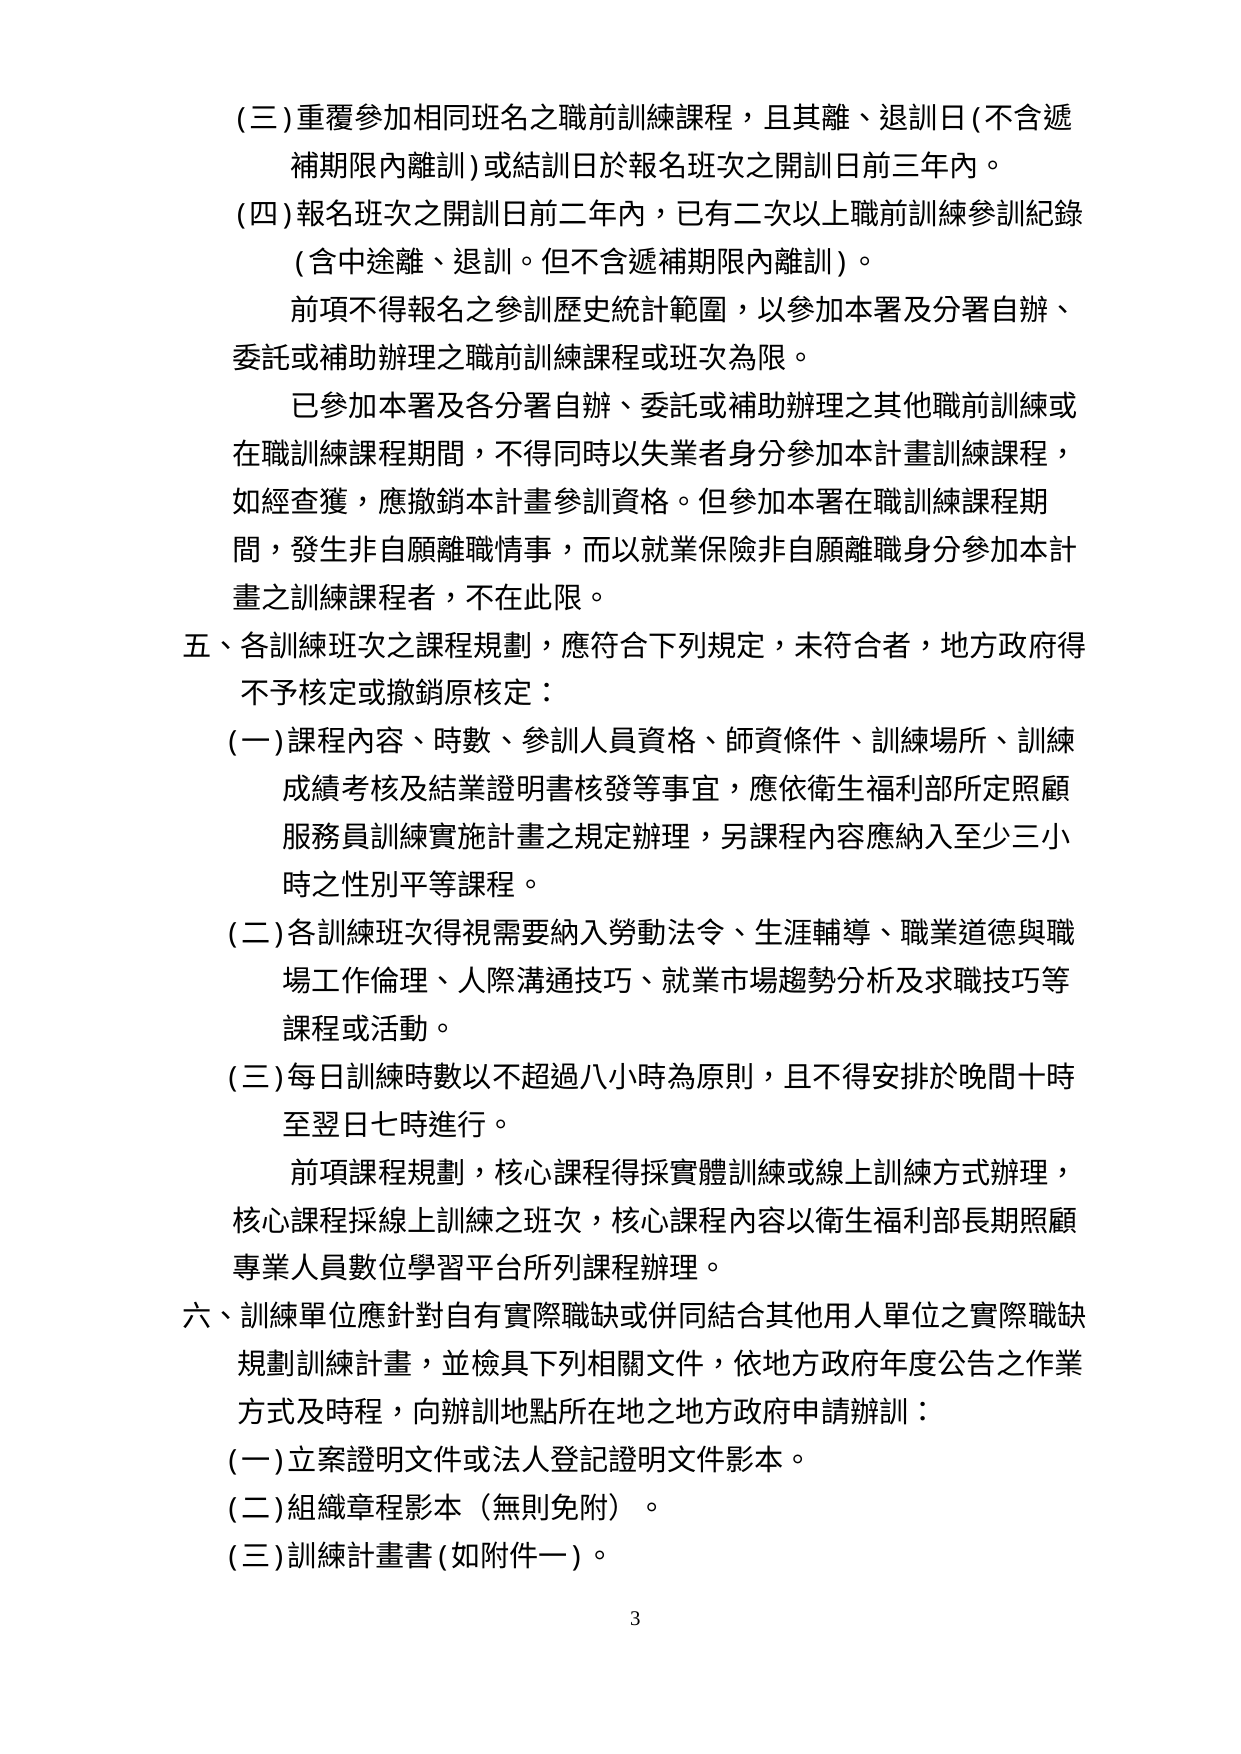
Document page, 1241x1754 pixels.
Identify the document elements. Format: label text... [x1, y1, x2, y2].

table_cell 六、訓練單位應針對自有實際職缺或併同結合其他用人單位之實際職缺規劃訓練計畫，並檢具下列相關文件，依地方政府年度公告之作業方式及時程，向辦訓地點所在地之地方政府申請辦訓： (一)立案證明文件或法人登記證明文件影本。 (二)組織章程影本（無則免附）。 (三)訓練計畫書(如附件一)。 [179, 1289, 1094, 1576]
table_cell (三)重覆參加相同班名之職前訓練課程，且其離、退訓日(不含遞補期限內離訓)或結訓日於報名班次之開訓日前三年內。 (四)報名班次之開訓日前二年內，已有二次以上職前訓練參訓紀錄(含中途離、退訓。但不含遞補期限內離訓)。 前項不得報名之參訓歷史統計範圍，以參加本署及分署自辦、委託或補助辦理之職前訓練課程或班次為限。 已參加本署及各分署自辦、委託或補助辦理之其他職前訓練或在職訓練課程期間，不得同時以失業者身分參加本計畫訓練課程，如經查獲，應撤銷本計畫參訓資格。但參加本署在職訓練課程期間，發生非自願離職情事，而以就業保險非自願離職身分參加本計畫之訓練課程者，不在此限。 [179, 91, 1094, 618]
table_cell 五、各訓練班次之課程規劃，應符合下列規定，未符合者，地方政府得不予核定或撤銷原核定： (一)課程內容、時數、參訓人員資格、師資條件、訓練場所、訓練成績考核及結業證明書核發等事宜，應依衛生福利部所定照顧服務員訓練實施計畫之規定辦理，另課程內容應納入至少三小時之性別平等課程。 (二)各訓練班次得視需要納入勞動法令、生涯輔導、職業道德與職場工作倫理、人際溝通技巧、就業市場趨勢分析及求職技巧等課程或活動。 (三)每日訓練時數以不超過八小時為原則，且不得安排於晚間十時至翌日七時進行。 前項課程規劃，核心課程得採實體訓練或線上訓練方式辦理，核心課程採線上訓練之班次，核心課程內容以衛生福利部長期照顧專業人員數位學習平台所列課程辦理。 [179, 618, 1094, 1288]
